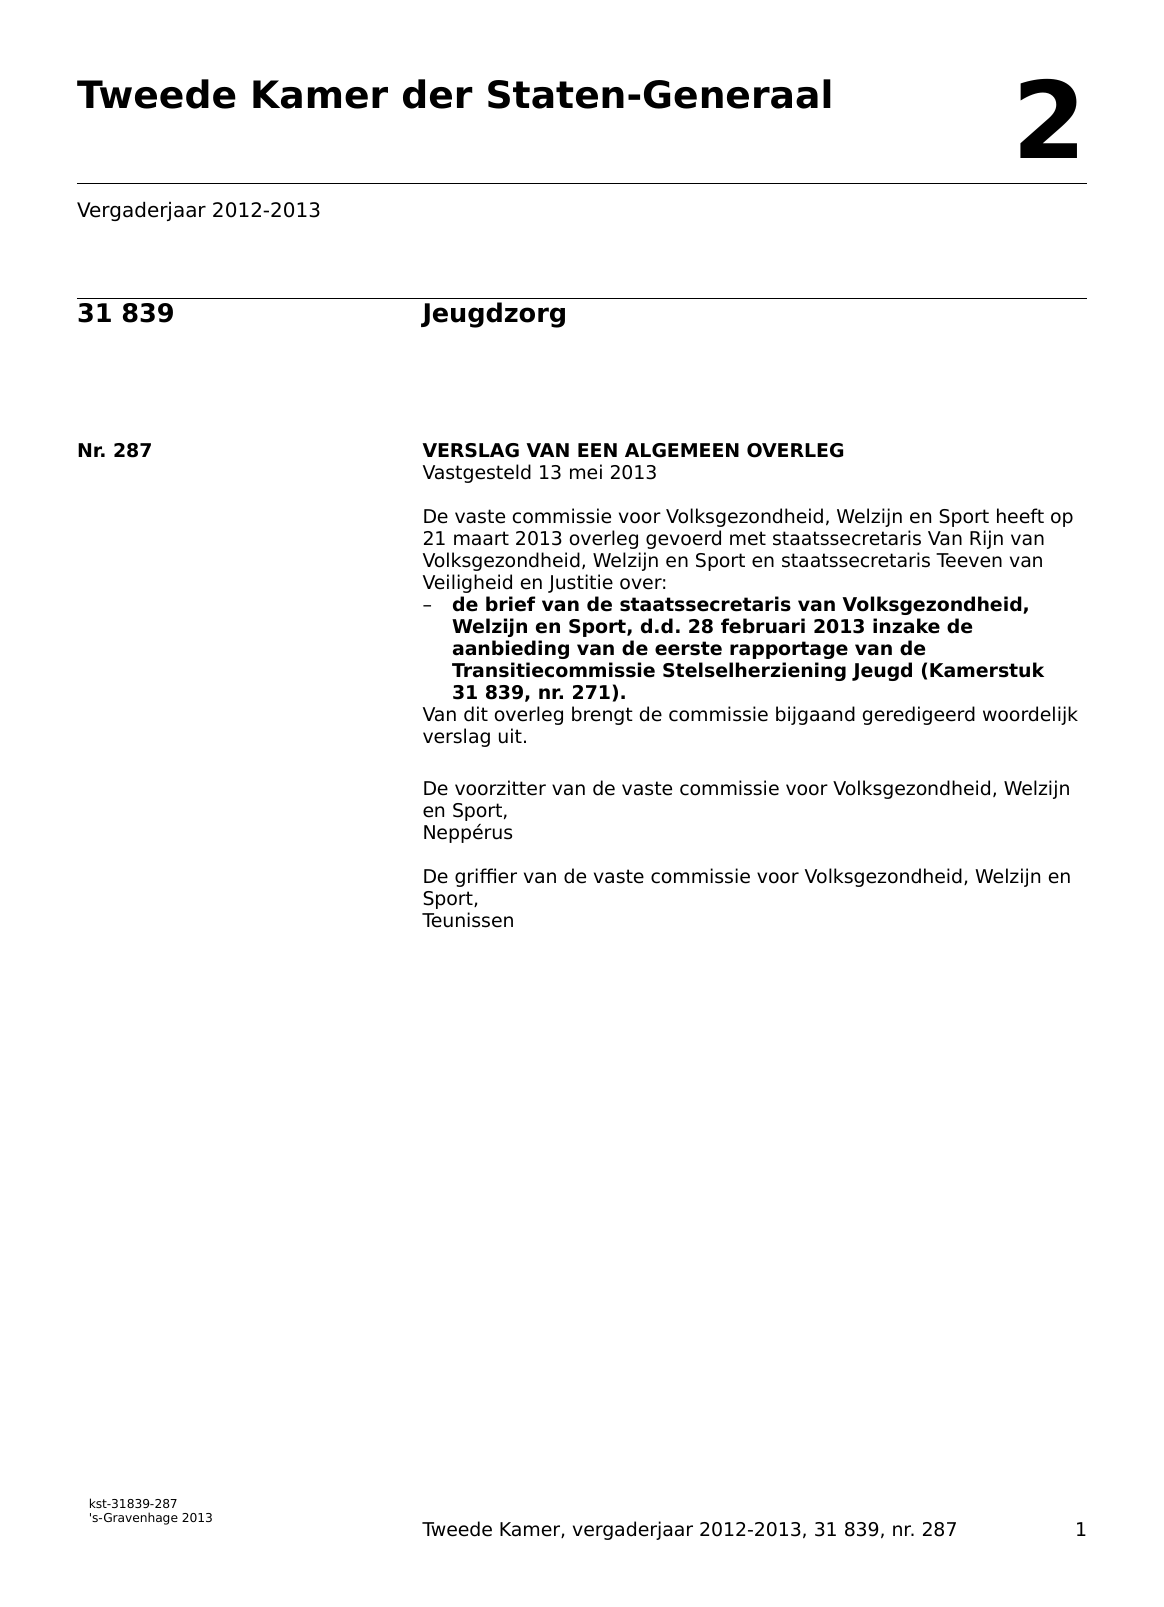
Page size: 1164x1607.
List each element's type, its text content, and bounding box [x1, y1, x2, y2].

table_cell Vergaderjaar 2012-2013 [77, 184, 1087, 298]
subtitle Nr. 287 VERSLAG VAN EEN ALGEMEEN OVERLEG [77, 440, 1087, 462]
text Vastgesteld 13 mei 2013 [422, 462, 1087, 484]
text De vaste commissie voor Volksgezondheid, Welzijn en Sport heeft op 21 maart 2013 overleg gevoerd met staatssecretaris Van Rijn van Volksgezondheid, Welzijn en Sport en staatssecretaris Teeven van Veiligheid en Justitie over: [422, 506, 1087, 594]
subtitle 31 839 Jeugdzorg [77, 299, 1087, 329]
text kst-31839-287 [88, 1497, 323, 1511]
table_header Tweede Kamer der Staten-Generaal [77, 59, 886, 183]
text Van dit overleg brengt de commissie bijgaand geredigeerd woordelijk verslag uit. [422, 704, 1087, 748]
text 's-Gravenhage 2013 [88, 1511, 323, 1525]
text – de brief van de staatssecretaris van Volksgezondheid, Welzijn en Sport, d.d. 28 februari 2013 inzake de aanbieding van de eerste rapportage van de Transitiecommissie Stelselherziening Jeugd (Kamerstuk 31 839, nr. 271). [422, 594, 1087, 704]
table_header 2 [886, 59, 1087, 183]
text De griffier van de vaste commissie voor Volksgezondheid, Welzijn en Sport, Teunissen [422, 866, 1087, 932]
text De voorzitter van de vaste commissie voor Volksgezondheid, Welzijn en Sport, Neppérus [422, 778, 1087, 843]
